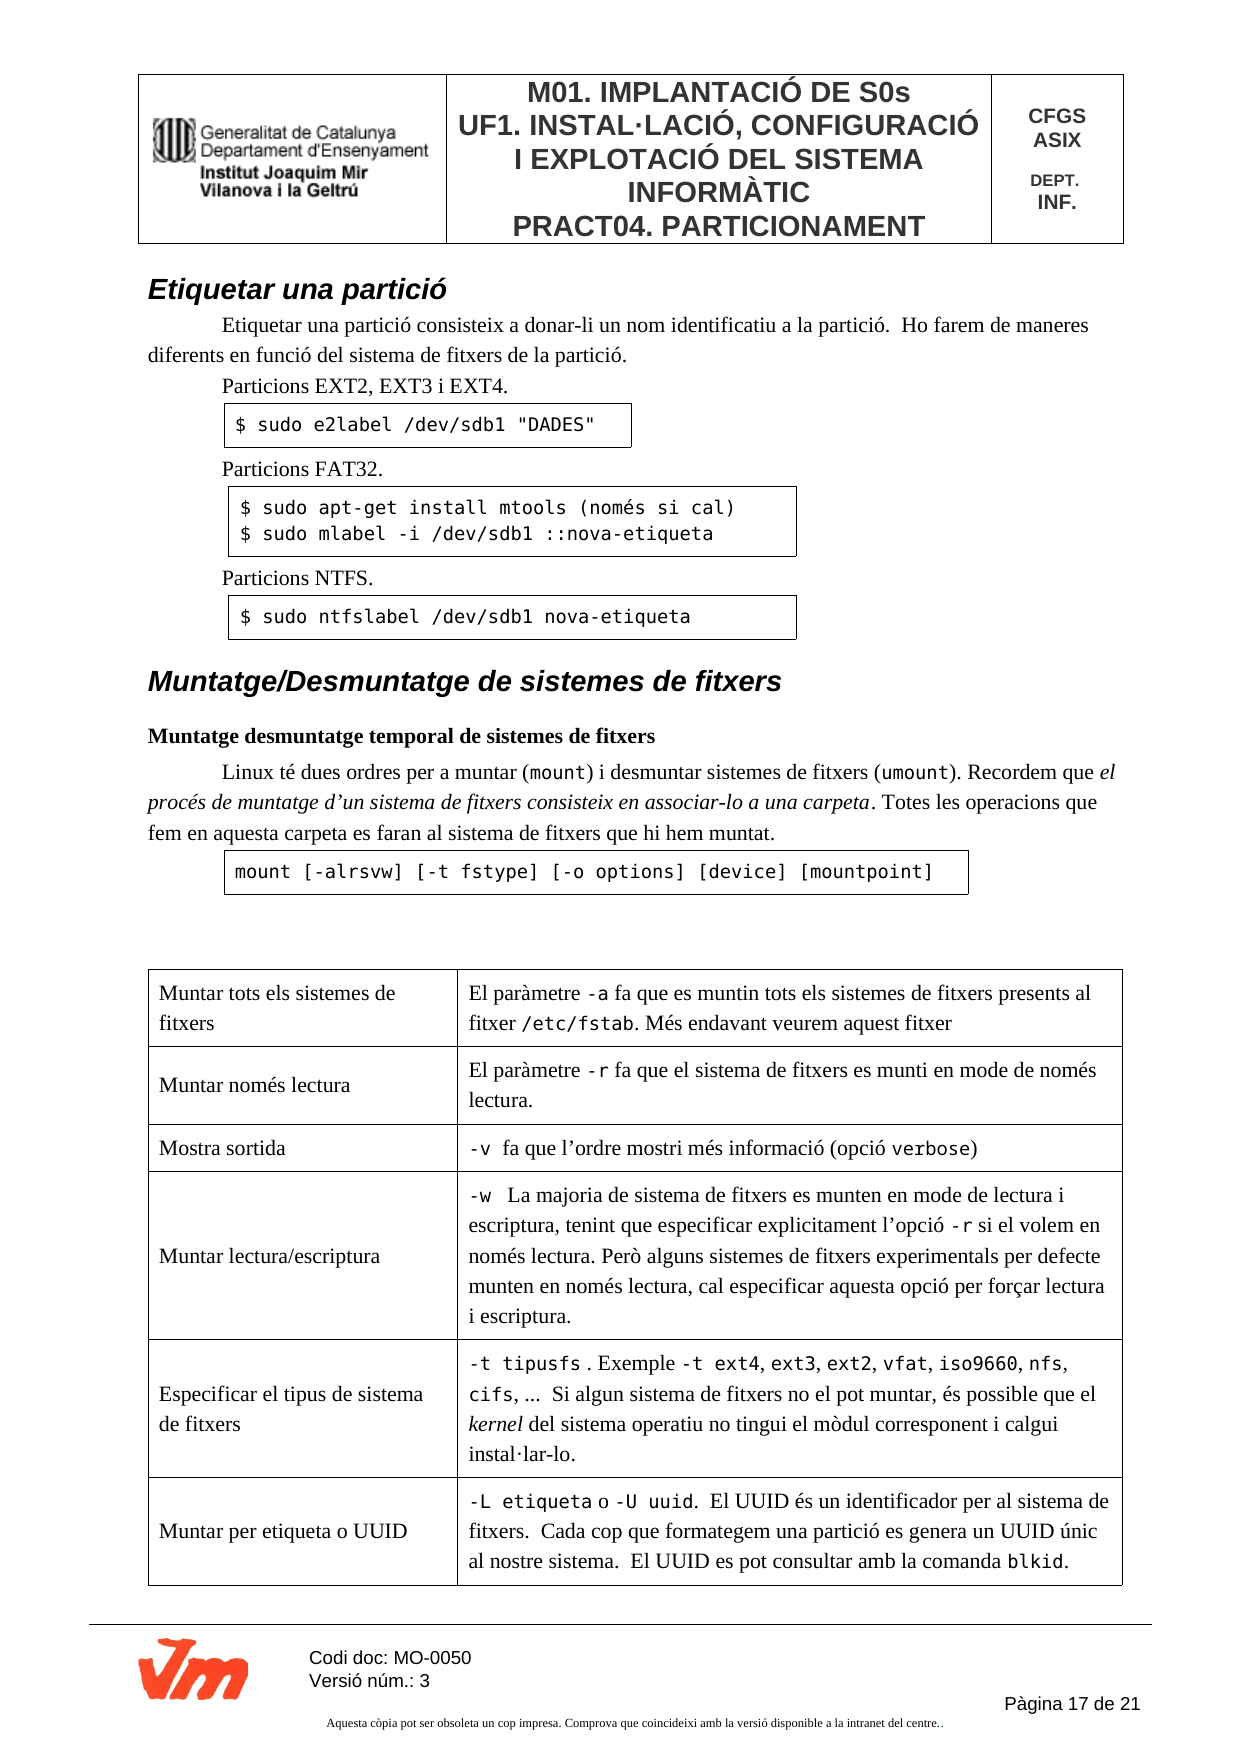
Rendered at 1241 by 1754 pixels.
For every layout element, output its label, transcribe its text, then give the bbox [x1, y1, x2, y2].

table_header $ sudo e2label /dev/sdb1 "DADES" [225, 404, 631, 447]
table_cell Muntar només lectura [149, 1047, 457, 1123]
table_cell El paràmetre -r fa que el sistema de fitxers es munti en mode de només lectura. [458, 1047, 1122, 1123]
subtitle Muntatge desmuntatge temporal de sistemes de fitxers [148, 723, 1122, 748]
table_header Muntar tots els sistemes de fitxers [149, 970, 457, 1046]
table_cell Muntar lectura/escriptura [149, 1172, 457, 1339]
table_cell Mostra sortida [149, 1125, 457, 1171]
picture [146, 111, 440, 207]
table_header El paràmetre -a fa que es muntin tots els sistemes de fitxers presents al fitxer /etc/fstab. Més endavant veurem aquest fitxer [458, 970, 1122, 1046]
table_cell -L etiqueta o -U uuid. El UUID és un identificador per al sistema de fitxers. Cada cop que formategem una partició es genera un UUID únic al nostre sistema. El UUID es pot consultar amb la comanda blkid. [458, 1478, 1122, 1585]
table_cell -t tipusfs . Exemple -t ext4, ext3, ext2, vfat, iso9660, nfs, cifs, ... Si algun sistema de fitxers no el pot muntar, és possible que el kernel del sistema operatiu no tingui el mòdul corresponent i calgui instal·lar-lo. [458, 1340, 1122, 1477]
subtitle Muntatge/Desmuntatge de sistemes de fitxers [148, 664, 1122, 698]
text Particions NTFS. [148, 565, 1122, 590]
table_cell -w La majoria de sistema de fitxers es munten en mode de lectura i escriptura, tenint que especificar explicitament l’opció -r si el volem en només lectura. Però alguns sistemes de fitxers experimentals per defecte munten en només lectura, cal especificar aquesta opció per forçar lectura i escriptura. [458, 1172, 1122, 1339]
subtitle Etiquetar una partició [148, 272, 1122, 306]
table_header mount [-alrsvw] [-t fstype] [-o options] [device] [mountpoint] [225, 851, 968, 893]
table_cell -v fa que l’ordre mostri més informació (opció verbose) [458, 1125, 1122, 1171]
picture [138, 1638, 249, 1700]
table_cell Muntar per etiqueta o UUID [149, 1478, 457, 1585]
text Particions EXT2, EXT3 i EXT4. [148, 373, 1122, 398]
table_header $ sudo ntfslabel /dev/sdb1 nova-etiqueta [229, 596, 796, 639]
text Linux té dues ordres per a muntar (mount) i desmuntar sistemes de fitxers (umount). Recordem que el procés de muntatge d’un sistema de fitxers consisteix en associar-lo a una carpeta. Totes les operacions que fem en aquesta carpeta es faran al sistema de fitxers que hi hem muntat. [148, 759, 1122, 845]
table_cell Especificar el tipus de sistema de fitxers [149, 1340, 457, 1477]
table_header $ sudo apt-get install mtools (només si cal) $ sudo mlabel -i /dev/sdb1 ::nova-etiqueta [229, 487, 796, 556]
text Particions FAT32. [148, 456, 1122, 481]
text Etiquetar una partició consisteix a donar-li un nom identificatiu a la partició. Ho farem de maneres diferents en funció del sistema de fitxers de la partició. [148, 312, 1122, 368]
